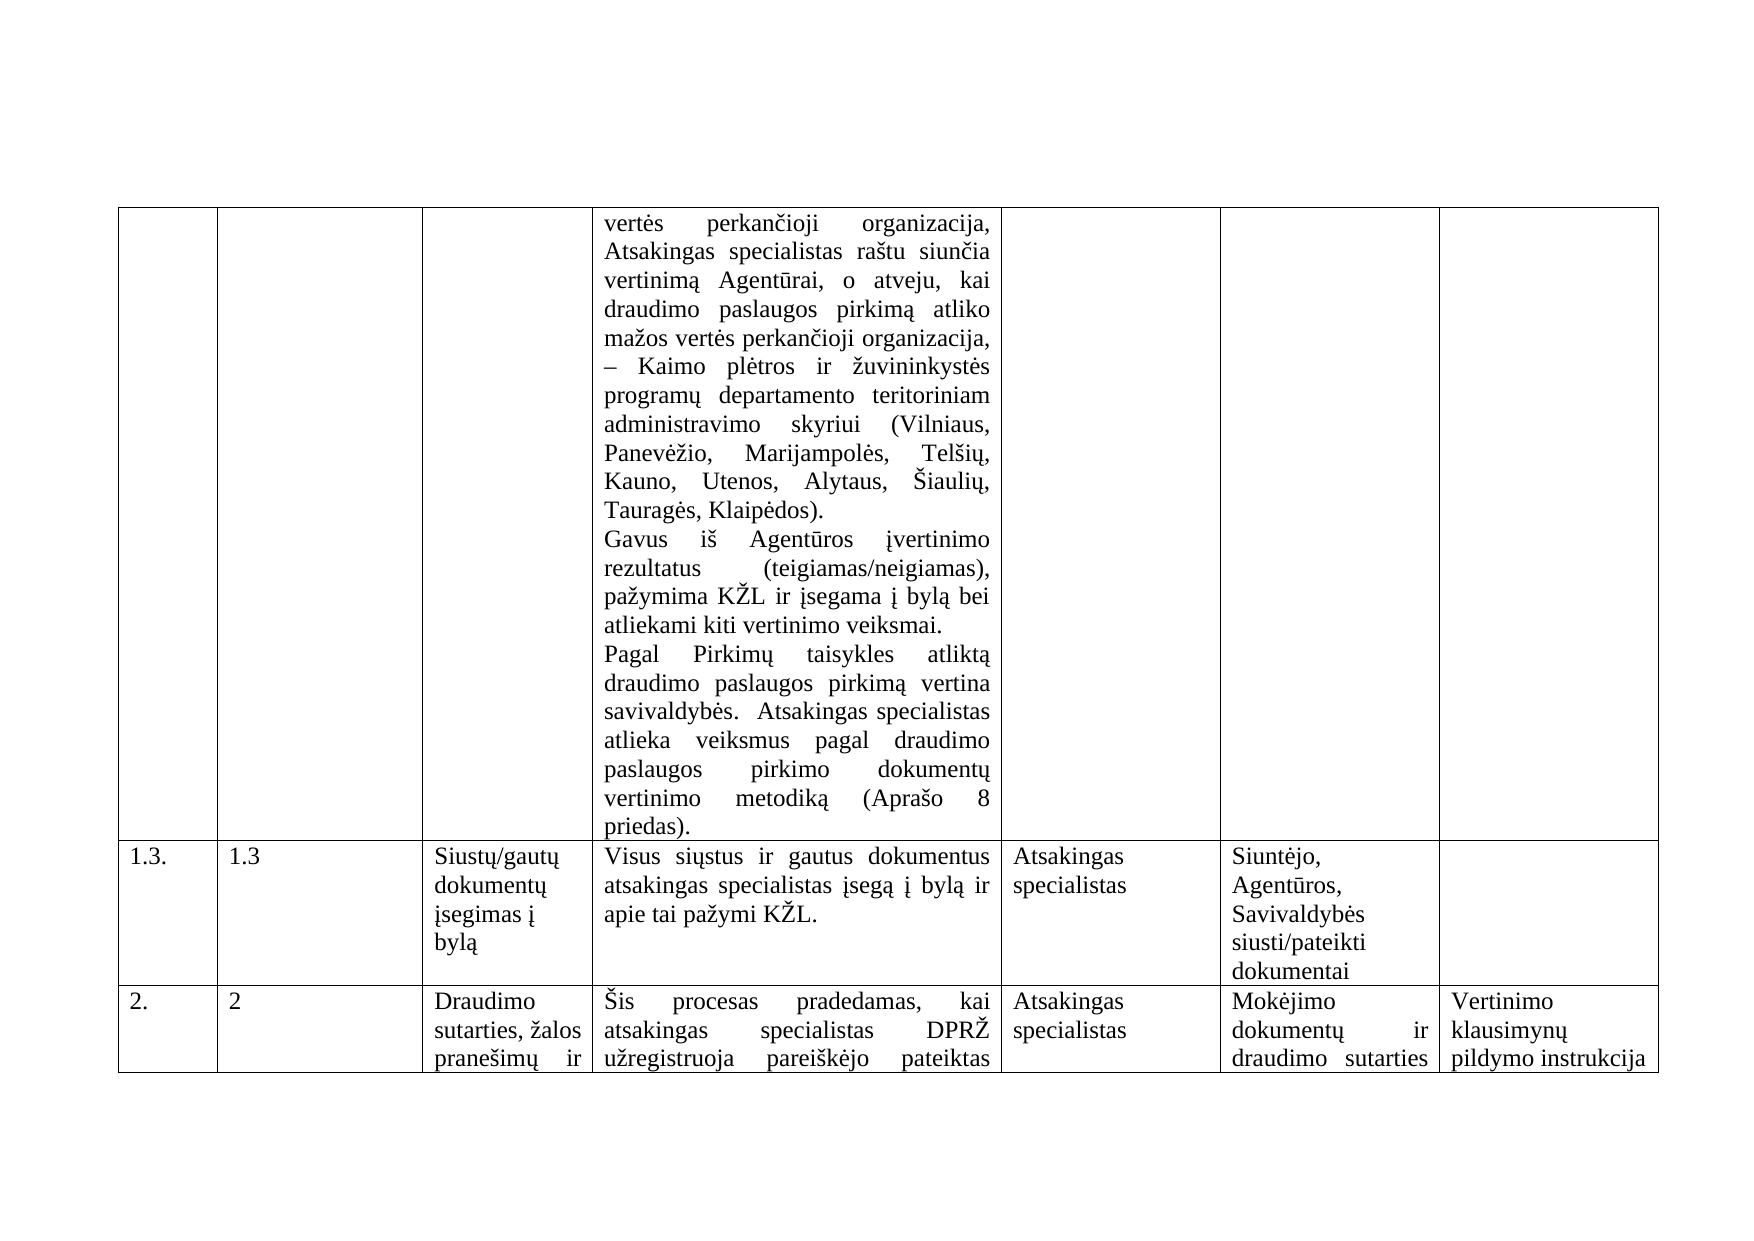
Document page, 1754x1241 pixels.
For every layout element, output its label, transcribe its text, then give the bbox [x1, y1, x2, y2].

table_cell Atsakingas specialistas [1002, 986, 1220, 1072]
table_cell [1440, 841, 1658, 985]
table_cell 1.3 [218, 841, 422, 985]
table_cell 2. [119, 986, 217, 1072]
table_cell [1440, 208, 1658, 840]
table_cell Atsakingas specialistas [1002, 841, 1220, 985]
table_cell 2 [218, 986, 422, 1072]
table_cell 1.3. [119, 841, 217, 985]
table_cell [218, 208, 422, 840]
table_cell Mokėjimo dokumentų ir draudimo sutarties [1221, 986, 1439, 1072]
table_cell Siuntėjo, Agentūros, Savivaldybės siusti/pateikti dokumentai [1221, 841, 1439, 985]
table_cell vertės perkančioji organizacija, Atsakingas specialistas raštu siunčia vertinimą Agentūrai, o atveju, kai draudimo paslaugos pirkimą atliko mažos vertės perkančioji organizacija, – Kaimo plėtros ir žuvininkystės programų departamento teritoriniam administravimo skyriui (Vilniaus, Panevėžio, Marijampolės, Telšių, Kauno, Utenos, Alytaus, Šiaulių, Tauragės, Klaipėdos). Gavus iš Agentūros įvertinimo rezultatus (teigiamas/neigiamas), pažymima KŽL ir įsegama į bylą bei atliekami kiti vertinimo veiksmai. Pagal Pirkimų taisykles atliktą draudimo paslaugos pirkimą vertina savivaldybės. Atsakingas specialistas atlieka veiksmus pagal draudimo paslaugos pirkimo dokumentų vertinimo metodiką (Aprašo 8 priedas). [593, 208, 1001, 840]
table_cell [119, 208, 217, 840]
table_cell Visus siųstus ir gautus dokumentus atsakingas specialistas įsegą į bylą ir apie tai pažymi KŽL. [593, 841, 1001, 985]
table_cell Siustų/gautų dokumentų įsegimas į bylą [423, 841, 592, 985]
table_cell Šis procesas pradedamas, kai atsakingas specialistas DPRŽ užregistruoja pareiškėjo pateiktas [593, 986, 1001, 1072]
table_cell [423, 208, 592, 840]
table_cell Draudimo sutarties, žalos pranešimų ir [423, 986, 592, 1072]
table_cell [1002, 208, 1220, 840]
table_cell [1221, 208, 1439, 840]
table_cell Vertinimo klausimynų pildymo instrukcija [1440, 986, 1658, 1072]
